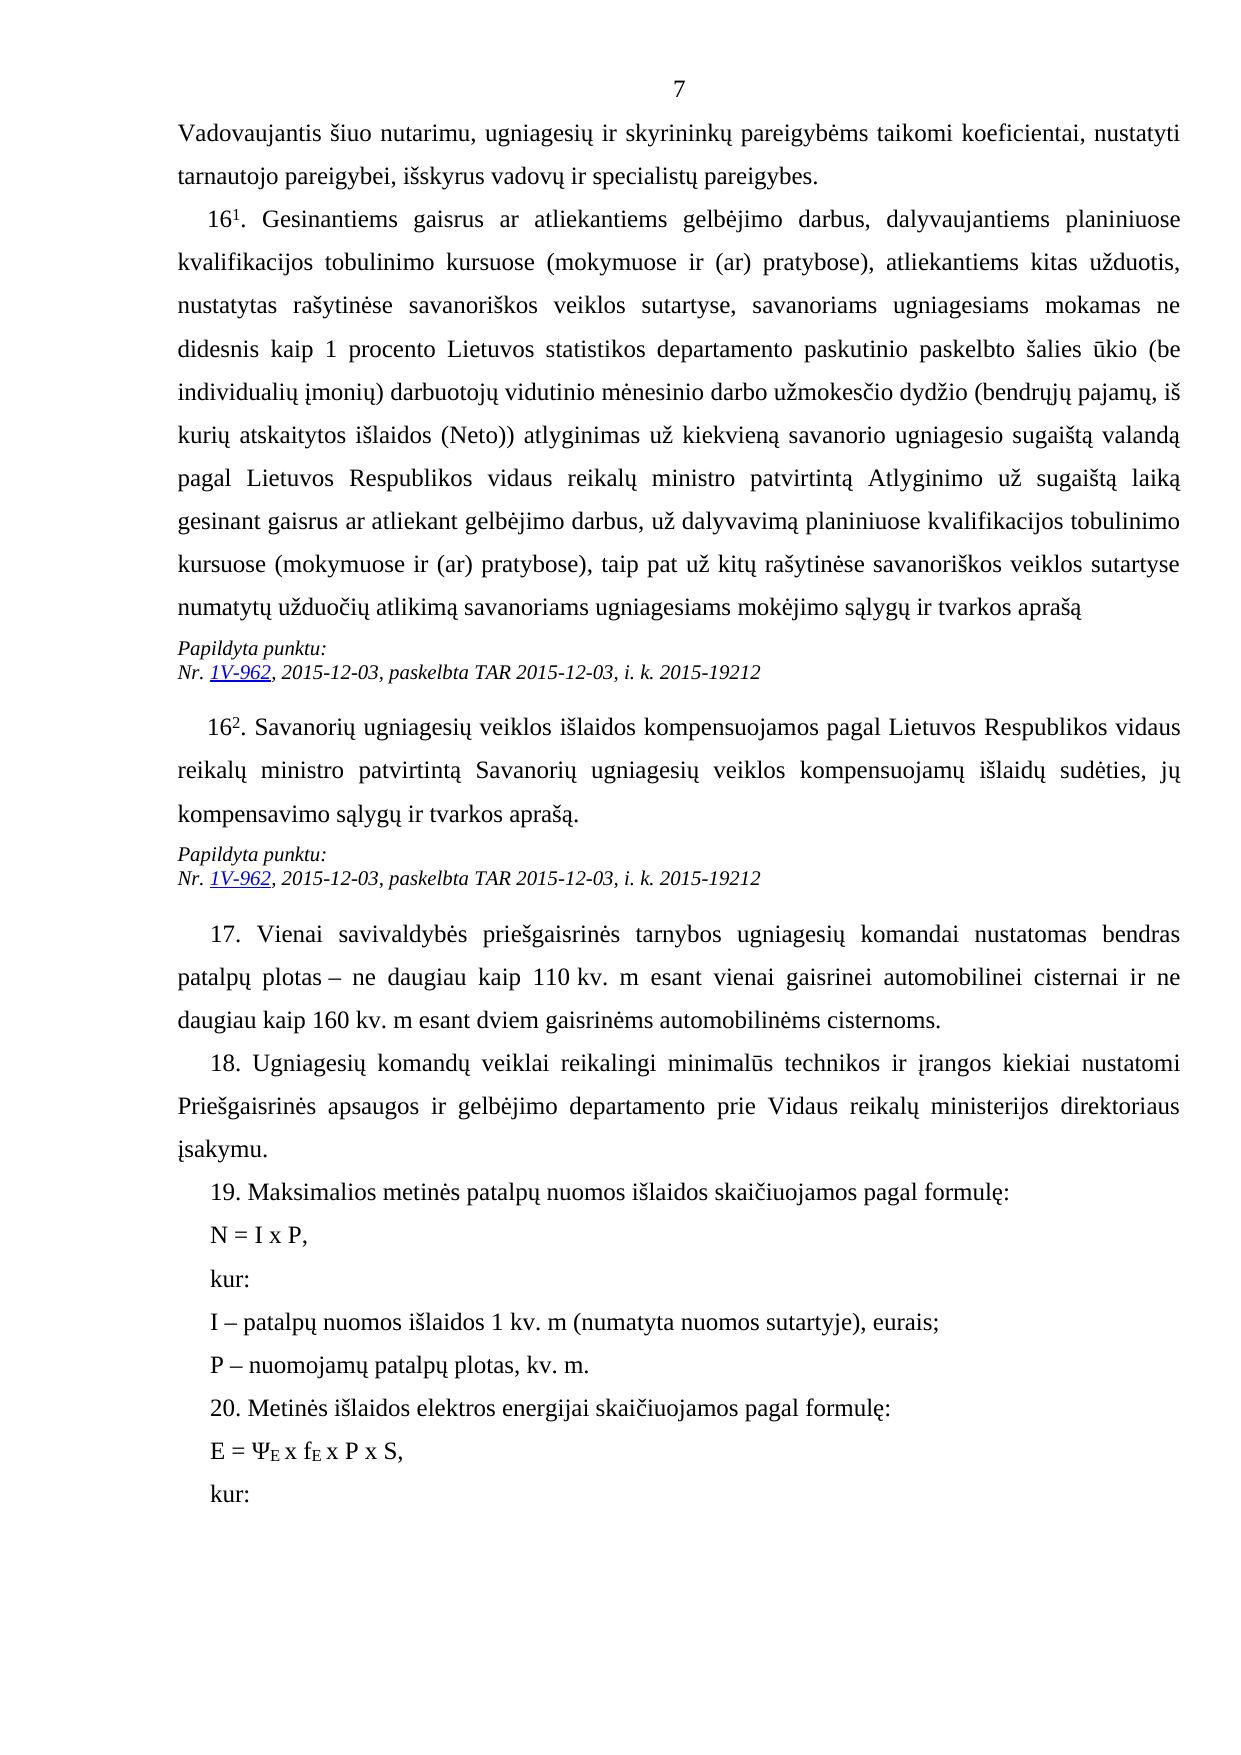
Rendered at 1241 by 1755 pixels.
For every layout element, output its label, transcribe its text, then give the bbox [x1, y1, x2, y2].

text Nr. 1V-962, 2015-12-03, paskelbta TAR 2015-12-03, i. k. 2015-19212 [177, 866, 1181, 890]
text 17. Vienai savivaldybės priešgaisrinės tarnybos ugniagesių komandai nustatomas bendras patalpų plotas – ne daugiau kaip 110 kv. m esant vienai gaisrinei automobilinei cisternai ir ne daugiau kaip 160 kv. m esant dviem gaisrinėms automobilinėms cisternoms. [177, 919, 1181, 1034]
text kur: [177, 1479, 1181, 1508]
text 20. Metinės išlaidos elektros energijai skaičiuojamos pagal formulę: [177, 1393, 1181, 1422]
text 19. Maksimalios metinės patalpų nuomos išlaidos skaičiuojamos pagal formulę: [177, 1177, 1181, 1206]
text 18. Ugniagesių komandų veiklai reikalingi minimalūs technikos ir įrangos kiekiai nustatomi Priešgaisrinės apsaugos ir gelbėjimo departamento prie Vidaus reikalų ministerijos direktoriaus įsakymu. [177, 1048, 1181, 1163]
text Papildyta punktu: [177, 636, 1181, 660]
text P – nuomojamų patalpų plotas, kv. m. [177, 1350, 1181, 1379]
text E = ΨE x fE x P x S, [177, 1436, 1181, 1465]
text Vadovaujantis šiuo nutarimu, ugniagesių ir skyrininkų pareigybėms taikomi koeficientai, nustatyti tarnautojo pareigybei, išskyrus vadovų ir specialistų pareigybes. [177, 118, 1181, 190]
text Papildyta punktu: [177, 842, 1181, 866]
text 161. Gesinantiems gaisrus ar atliekantiems gelbėjimo darbus, dalyvaujantiems planiniuose kvalifikacijos tobulinimo kursuose (mokymuose ir (ar) pratybose), atliekantiems kitas užduotis, nustatytas rašytinėse savanoriškos veiklos sutartyse, savanoriams ugniagesiams mokamas ne didesnis kaip 1 procento Lietuvos statistikos departamento paskutinio paskelbto šalies ūkio (be individualių įmonių) darbuotojų vidutinio mėnesinio darbo užmokesčio dydžio (bendrųjų pajamų, iš kurių atskaitytos išlaidos (Neto)) atlyginimas už kiekvieną savanorio ugniagesio sugaištą valandą pagal Lietuvos Respublikos vidaus reikalų ministro patvirtintą Atlyginimo už sugaištą laiką gesinant gaisrus ar atliekant gelbėjimo darbus, už dalyvavimą planiniuose kvalifikacijos tobulinimo kursuose (mokymuose ir (ar) pratybose), taip pat už kitų rašytinėse savanoriškos veiklos sutartyse numatytų užduočių atlikimą savanoriams ugniagesiams mokėjimo sąlygų ir tvarkos aprašą [177, 204, 1181, 621]
text N = I x P, [177, 1221, 1181, 1249]
text I – patalpų nuomos išlaidos 1 kv. m (numatyta nuomos sutartyje), eurais; [177, 1307, 1181, 1336]
text Nr. 1V-962, 2015-12-03, paskelbta TAR 2015-12-03, i. k. 2015-19212 [177, 660, 1181, 684]
text kur: [177, 1264, 1181, 1292]
text 162. Savanorių ugniagesių veiklos išlaidos kompensuojamos pagal Lietuvos Respublikos vidaus reikalų ministro patvirtintą Savanorių ugniagesių veiklos kompensuojamų išlaidų sudėties, jų kompensavimo sąlygų ir tvarkos aprašą. [177, 712, 1181, 827]
